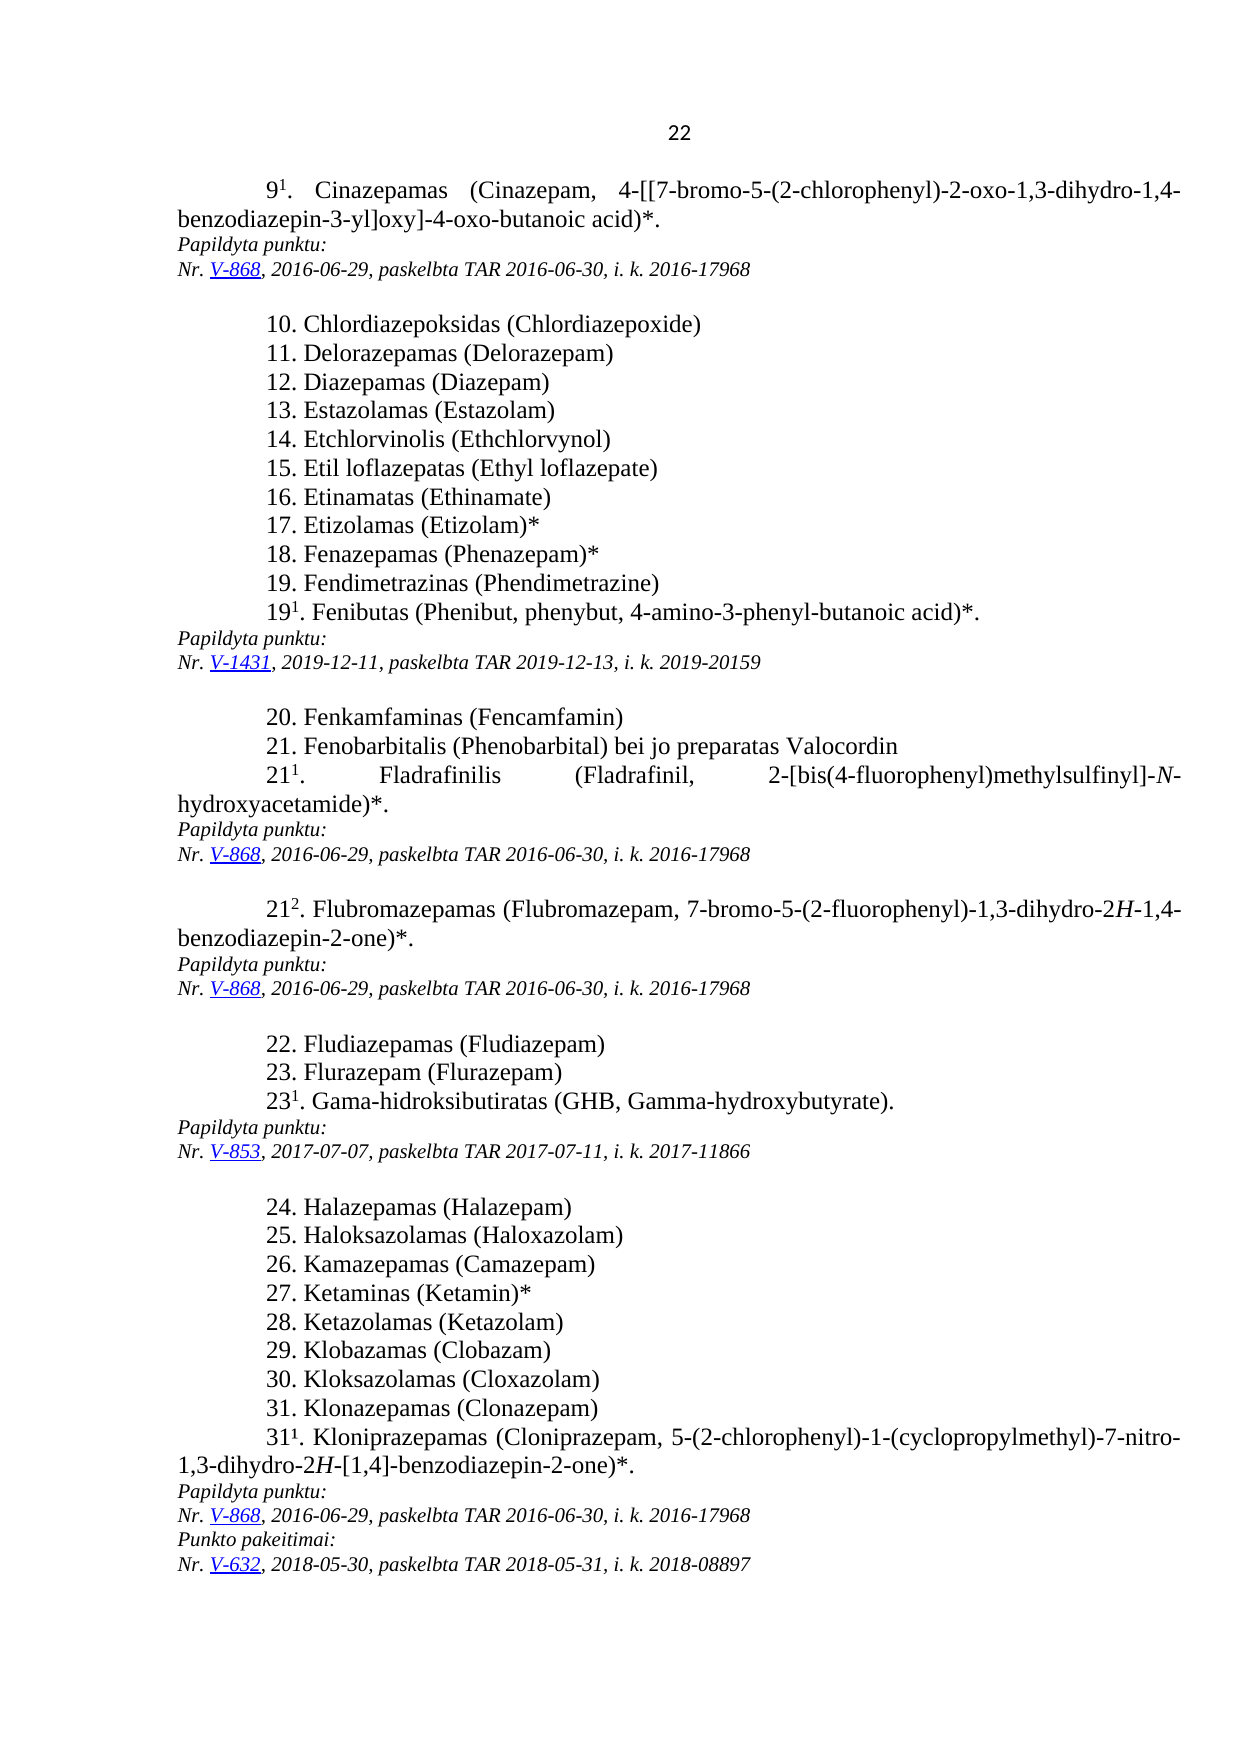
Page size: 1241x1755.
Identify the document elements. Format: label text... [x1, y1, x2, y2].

text Papildyta punktu: [177, 1479, 1181, 1503]
text Papildyta punktu: [177, 1115, 1181, 1139]
text 11. Delorazepamas (Delorazepam) [177, 338, 1181, 367]
text 21. Fenobarbitalis (Phenobarbital) bei jo preparatas Valocordin [177, 731, 1181, 760]
text 212. Flubromazepamas (Flubromazepam, 7-bromo-5-(2-fluorophenyl)-1,3-dihydro-2H-1,4-benzodiazepin-2-one)*. [177, 894, 1181, 952]
text Nr. V-853, 2017-07-07, paskelbta TAR 2017-07-11, i. k. 2017-11866 [177, 1139, 1181, 1163]
text 19. Fendimetrazinas (Phendimetrazine) [177, 568, 1181, 597]
text Nr. V-1431, 2019-12-11, paskelbta TAR 2019-12-13, i. k. 2019-20159 [177, 649, 1181, 674]
text 20. Fenkamfaminas (Fencamfamin) [177, 702, 1181, 731]
text Nr. V-868, 2016-06-29, paskelbta TAR 2016-06-30, i. k. 2016-17968 [177, 1503, 1181, 1527]
text 24. Halazepamas (Halazepam) [177, 1192, 1181, 1221]
text 18. Fenazepamas (Phenazepam)* [177, 539, 1181, 568]
text 191. Fenibutas (Phenibut, phenybut, 4-amino-3-phenyl-butanoic acid)*. [177, 597, 1181, 626]
text Nr. V-868, 2016-06-29, paskelbta TAR 2016-06-30, i. k. 2016-17968 [177, 841, 1181, 866]
text 15. Etil loflazepatas (Ethyl loflazepate) [177, 453, 1181, 482]
text 16. Etinamatas (Ethinamate) [177, 482, 1181, 511]
text 23. Flurazepam (Flurazepam) [177, 1057, 1181, 1086]
text 25. Haloksazolamas (Haloxazolam) [177, 1221, 1181, 1249]
text 22. Fludiazepamas (Fludiazepam) [177, 1029, 1181, 1057]
text 91. Cinazepamas (Cinazepam, 4-[[7-bromo-5-(2-chlorophenyl)-2-oxo-1,3-dihydro-1,4-benzodiazepin-3-yl]oxy]-4-oxo-butanoic acid)*. [177, 175, 1181, 232]
text 28. Ketazolamas (Ketazolam) [177, 1307, 1181, 1336]
text 211. Fladrafinilis (Fladrafinil, 2-[bis(4-fluorophenyl)methylsulfinyl]-N-hydroxyacetamide)*. [177, 760, 1181, 817]
text Papildyta punktu: [177, 232, 1181, 256]
text 14. Etchlorvinolis (Ethchlorvynol) [177, 424, 1181, 453]
text 10. Chlordiazepoksidas (Chlordiazepoxide) [177, 309, 1181, 338]
text 30. Kloksazolamas (Cloxazolam) [177, 1364, 1181, 1393]
text 12. Diazepamas (Diazepam) [177, 367, 1181, 396]
text 31. Klonazepamas (Clonazepam) [177, 1393, 1181, 1422]
text 29. Klobazamas (Clobazam) [177, 1336, 1181, 1364]
text 27. Ketaminas (Ketamin)* [177, 1278, 1181, 1307]
text Nr. V-632, 2018-05-30, paskelbta TAR 2018-05-31, i. k. 2018-08897 [177, 1551, 1181, 1576]
text Nr. V-868, 2016-06-29, paskelbta TAR 2016-06-30, i. k. 2016-17968 [177, 976, 1181, 1000]
text Papildyta punktu: [177, 626, 1181, 649]
text 17. Etizolamas (Etizolam)* [177, 511, 1181, 539]
text Papildyta punktu: [177, 952, 1181, 976]
text 31¹. Kloniprazepamas (Cloniprazepam, 5-(2-chlorophenyl)-1-(cyclopropylmethyl)-7-nitro-1,3-dihydro-2H-[1,4]-benzodiazepin-2-one)*. [177, 1422, 1181, 1479]
text Papildyta punktu: [177, 817, 1181, 841]
text 231. Gama-hidroksibutiratas (GHB, Gamma-hydroxybutyrate). [177, 1086, 1181, 1115]
text Nr. V-868, 2016-06-29, paskelbta TAR 2016-06-30, i. k. 2016-17968 [177, 256, 1181, 281]
text 13. Estazolamas (Estazolam) [177, 396, 1181, 424]
text Punkto pakeitimai: [177, 1527, 1181, 1551]
text 26. Kamazepamas (Camazepam) [177, 1249, 1181, 1278]
